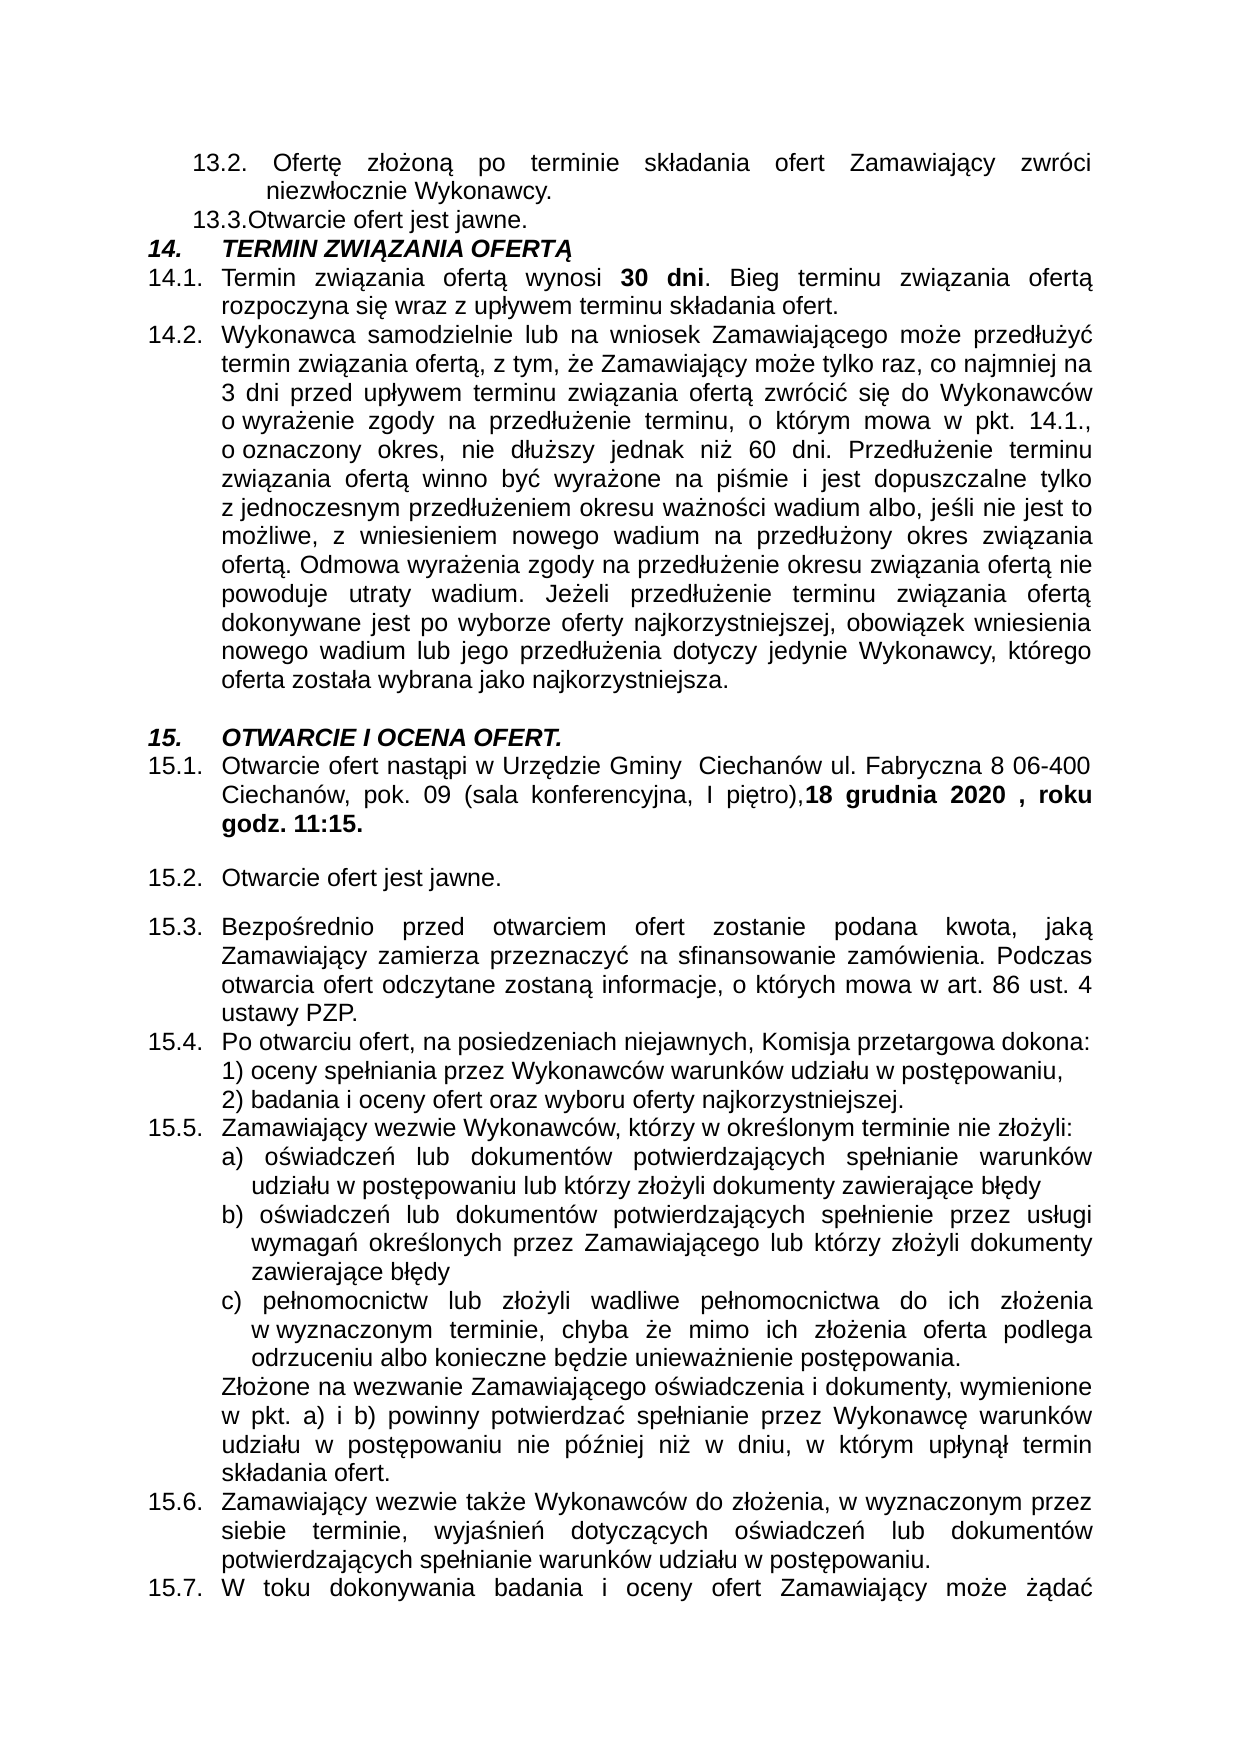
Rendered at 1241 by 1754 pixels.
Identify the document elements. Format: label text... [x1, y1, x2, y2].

text 15.3. Bezpośrednio przed otwarciem ofert zostanie podana kwota, jaką Zamawiający zamierza przeznaczyć na sfinansowanie zamówienia. Podczas otwarcia ofert odczytane zostaną informacje, o których mowa w art. 86 ust. 4 ustawy PZP. [148, 912, 1093, 1027]
text 15.7. W toku dokonywania badania i oceny ofert Zamawiający może żądać [148, 1573, 1093, 1602]
text 13.2. Ofertę złożoną po terminie składania ofert Zamawiający zwróci niezwłocznie Wykonawcy. [192, 148, 1093, 205]
text 15.5. Zamawiający wezwie Wykonawców, którzy w określonym terminie nie złożyli: [148, 1113, 1093, 1142]
text 14.1. Termin związania ofertą wynosi 30 dni. Bieg terminu związania ofertą rozpoczyna się wraz z upływem terminu składania ofert. [148, 263, 1093, 320]
text 14.2. Wykonawca samodzielnie lub na wniosek Zamawiającego może przedłużyć termin związania ofertą, z tym, że Zamawiający może tylko raz, co najmniej na 3 dni przed upływem terminu związania ofertą zwrócić się do Wykonawców o wyrażenie zgody na przedłużenie terminu, o którym mowa w pkt. 14.1., o oznaczony okres, nie dłuższy jednak niż 60 dni. Przedłużenie terminu związania ofertą winno być wyrażone na piśmie i jest dopuszczalne tylko z jednoczesnym przedłużeniem okresu ważności wadium albo, jeśli nie jest to możliwe, z wniesieniem nowego wadium na przedłużony okres związania ofertą. Odmowa wyrażenia zgody na przedłużenie okresu związania ofertą nie powoduje utraty wadium. Jeżeli przedłużenie terminu związania ofertą dokonywane jest po wyborze oferty najkorzystniejszej, obowiązek wniesienia nowego wadium lub jego przedłużenia dotyczy jedynie Wykonawcy, którego oferta została wybrana jako najkorzystniejsza. [148, 320, 1093, 694]
text 13.3.Otwarcie ofert jest jawne. [192, 205, 1093, 234]
text 15.1. Otwarcie ofert nastąpi w Urzędzie Gminy Ciechanów ul. Fabryczna 8 06-400 Ciechanów, pok. 09 (sala konferencyjna, I piętro),18 grudnia 2020 , roku godz. 11:15. [148, 751, 1093, 838]
text 14. TERMIN ZWIĄZANIA OFERTĄ [148, 234, 1093, 263]
text b) oświadczeń lub dokumentów potwierdzających spełnienie przez usługi wymagań określonych przez Zamawiającego lub którzy złożyli dokumenty zawierające błędy [221, 1200, 1093, 1286]
text 15.2. Otwarcie ofert jest jawne. [148, 863, 1093, 891]
text 15.6. Zamawiający wezwie także Wykonawców do złożenia, w wyznaczonym przez siebie terminie, wyjaśnień dotyczących oświadczeń lub dokumentów potwierdzających spełnianie warunków udziału w postępowaniu. [148, 1487, 1093, 1573]
text 1) oceny spełniania przez Wykonawców warunków udziału w postępowaniu, [148, 1056, 1093, 1085]
text 2) badania i oceny ofert oraz wyboru oferty najkorzystniejszej. [148, 1085, 1093, 1113]
text 15. OTWARCIE I OCENA OFERT. [148, 723, 1093, 751]
text 15.4. Po otwarciu ofert, na posiedzeniach niejawnych, Komisja przetargowa dokona: [148, 1027, 1093, 1056]
text c) pełnomocnictw lub złożyli wadliwe pełnomocnictwa do ich złożenia w wyznaczonym terminie, chyba że mimo ich złożenia oferta podlega odrzuceniu albo konieczne będzie unieważnienie postępowania. [221, 1286, 1093, 1372]
text Złożone na wezwanie Zamawiającego oświadczenia i dokumenty, wymienione w pkt. a) i b) powinny potwierdzać spełnianie przez Wykonawcę warunków udziału w postępowaniu nie później niż w dniu, w którym upłynął termin składania ofert. [221, 1372, 1093, 1487]
text a) oświadczeń lub dokumentów potwierdzających spełnianie warunków udziału w postępowaniu lub którzy złożyli dokumenty zawierające błędy [221, 1142, 1093, 1200]
